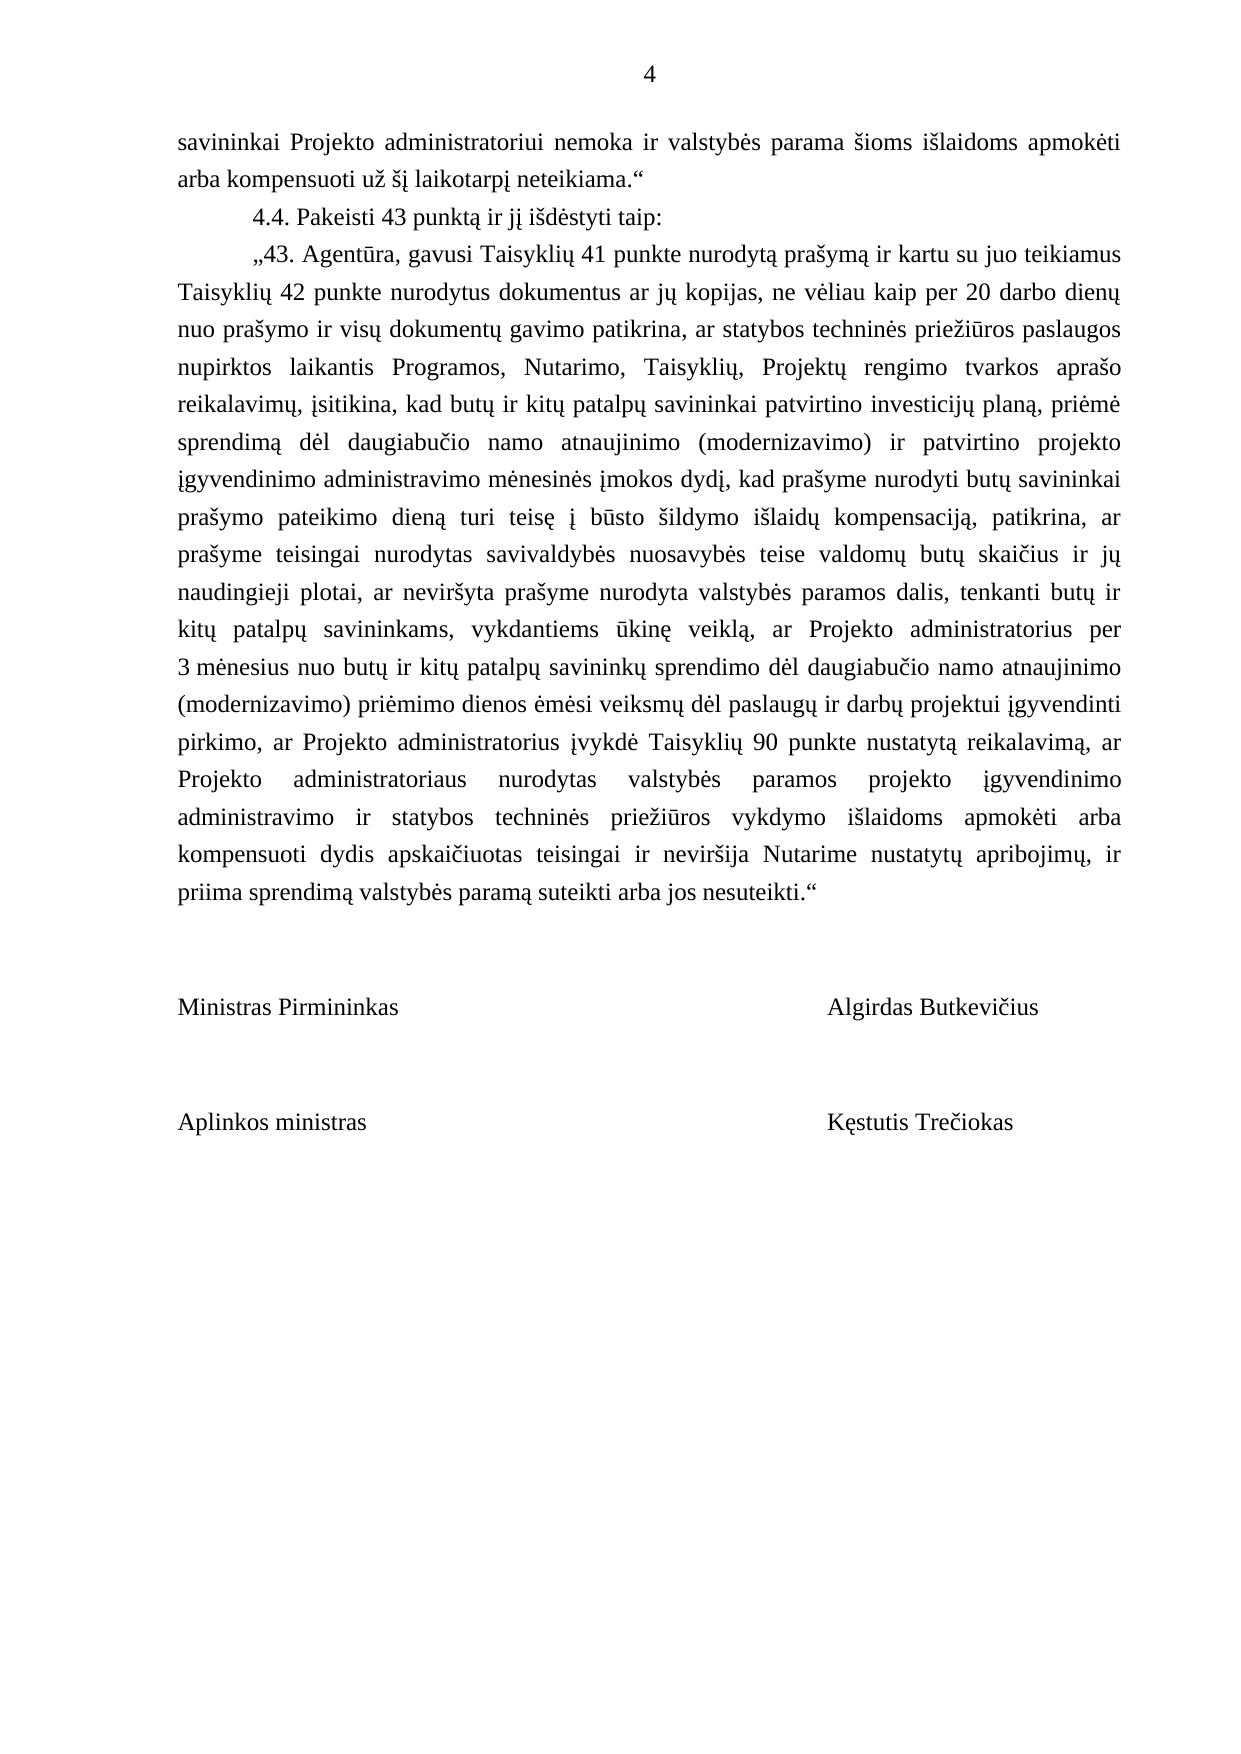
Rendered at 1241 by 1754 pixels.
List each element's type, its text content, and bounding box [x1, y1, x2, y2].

text Ministras Pirmininkas Algirdas Butkevičius [177, 992, 1122, 1021]
text „43. Agentūra, gavusi Taisyklių 41 punkte nurodytą prašymą ir kartu su juo teikiamus Taisyklių 42 punkte nurodytus dokumentus ar jų kopijas, ne vėliau kaip per 20 darbo dienų nuo prašymo ir visų dokumentų gavimo patikrina, ar statybos techninės priežiūros paslaugos nupirktos laikantis Programos, Nutarimo, Taisyklių, Projektų rengimo tvarkos aprašo reikalavimų, įsitikina, kad butų ir kitų patalpų savininkai patvirtino investicijų planą, priėmė sprendimą dėl daugiabučio namo atnaujinimo (modernizavimo) ir patvirtino projekto įgyvendinimo administravimo mėnesinės įmokos dydį, kad prašyme nurodyti butų savininkai prašymo pateikimo dieną turi teisę į būsto šildymo išlaidų kompensaciją, patikrina, ar prašyme teisingai nurodytas savivaldybės nuosavybės teise valdomų butų skaičius ir jų naudingieji plotai, ar neviršyta prašyme nurodyta valstybės paramos dalis, tenkanti butų ir kitų patalpų savininkams, vykdantiems ūkinę veiklą, ar Projekto administratorius per 3 mėnesius nuo butų ir kitų patalpų savininkų sprendimo dėl daugiabučio namo atnaujinimo (modernizavimo) priėmimo dienos ėmėsi veiksmų dėl paslaugų ir darbų projektui įgyvendinti pirkimo, ar Projekto administratorius įvykdė Taisyklių 90 punkte nustatytą reikalavimą, ar Projekto administratoriaus nurodytas valstybės paramos projekto įgyvendinimo administravimo ir statybos techninės priežiūros vykdymo išlaidoms apmokėti arba kompensuoti dydis apskaičiuotas teisingai ir neviršija Nutarime nustatytų apribojimų, ir priima sprendimą valstybės paramą suteikti arba jos nesuteikti.“ [177, 231, 1122, 906]
text savininkai Projekto administratoriui nemoka ir valstybės parama šioms išlaidoms apmokėti arba kompensuoti už šį laikotarpį neteikiama.“ [177, 118, 1122, 193]
text Aplinkos ministras Kęstutis Trečiokas [177, 1107, 1122, 1136]
text 4.4. Pakeisti 43 punktą ir jį išdėstyti taip: [177, 193, 1122, 231]
